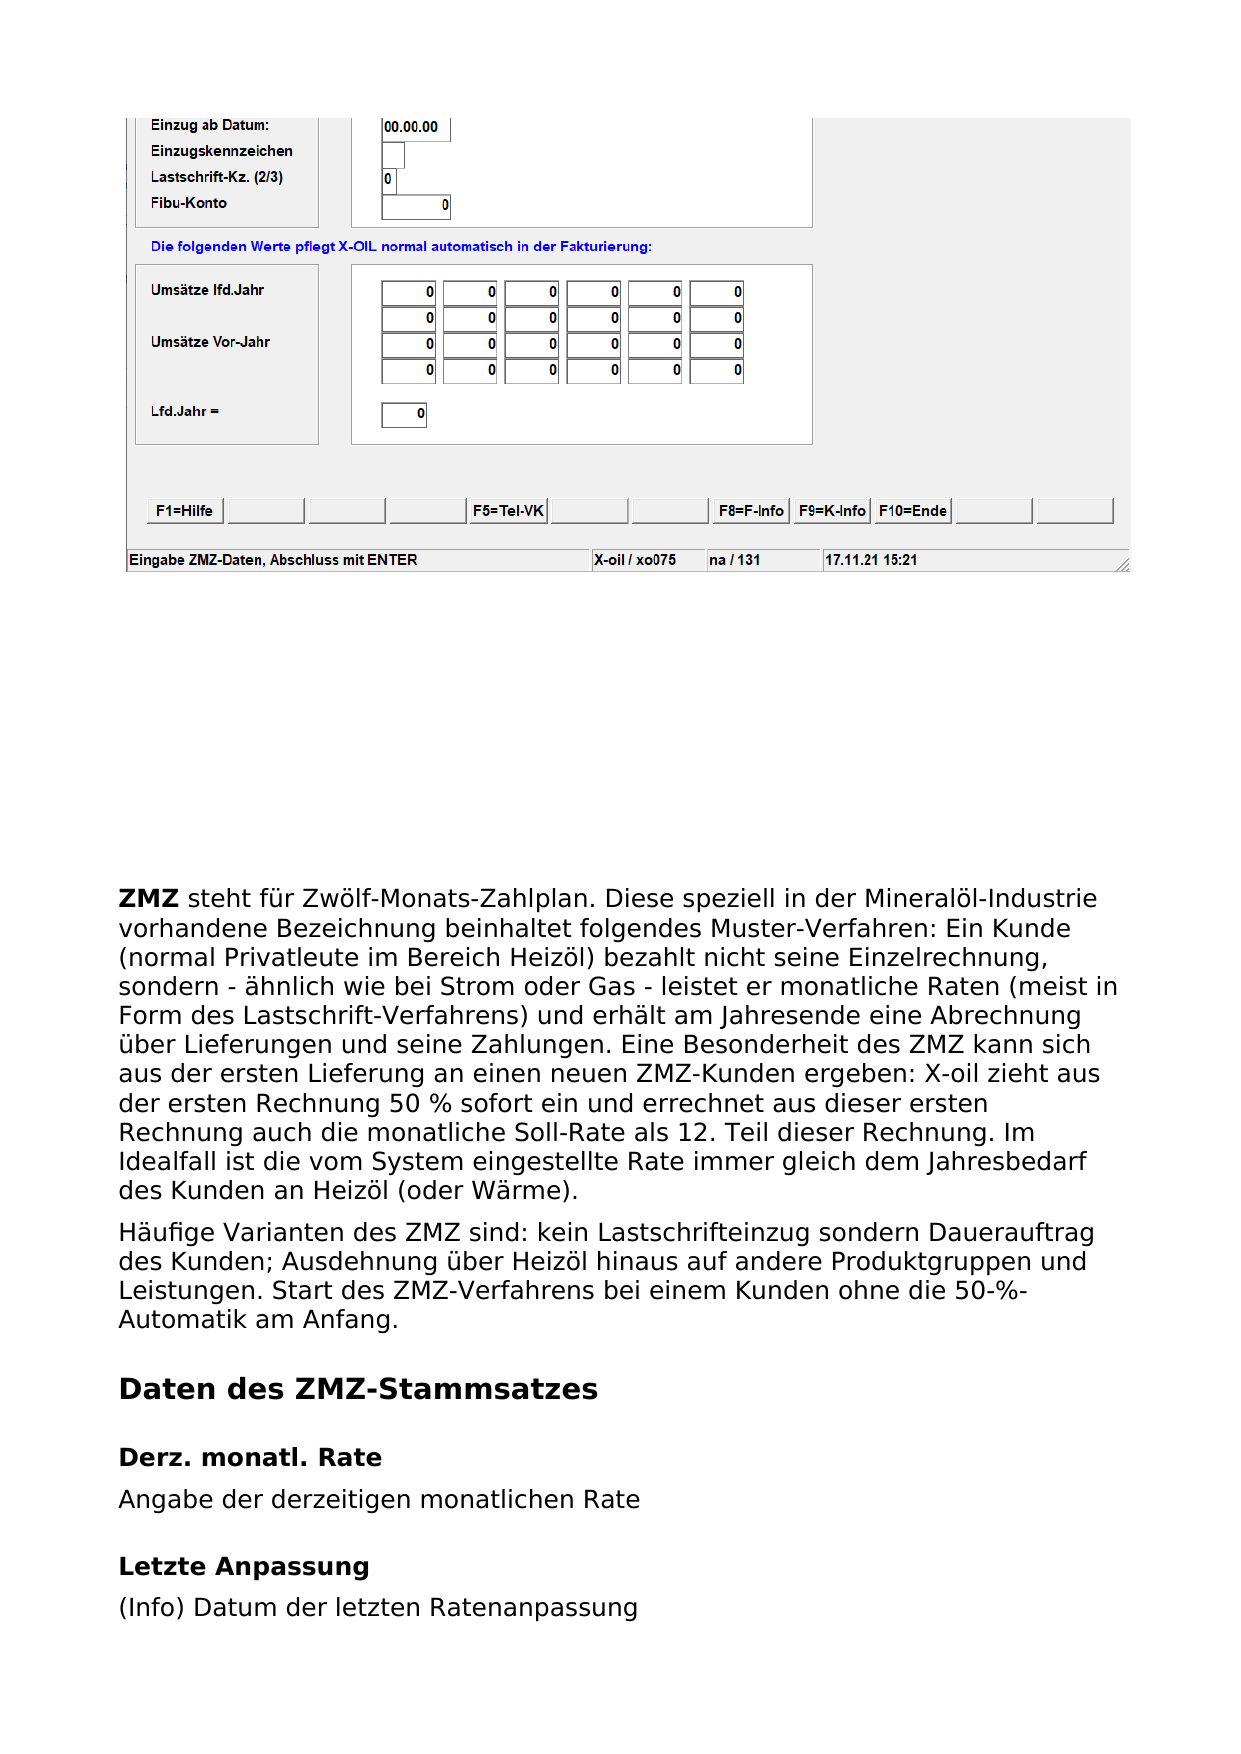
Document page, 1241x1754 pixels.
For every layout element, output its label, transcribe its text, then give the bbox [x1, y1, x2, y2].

subtitle Letzte Anpassung [118, 1552, 1122, 1581]
text (Info) Datum der letzten Ratenanpassung [118, 1593, 1122, 1623]
text ZMZ steht für Zwölf-Monats-Zahlplan. Diese speziell in der Mineralöl-Industrie vorhandene Bezeichnung beinhaltet folgendes Muster-Verfahren: Ein Kunde (normal Privatleute im Bereich Heizöl) bezahlt nicht seine Einzelrechnung, sondern - ähnlich wie bei Strom oder Gas - leistet er monatliche Raten (meist in Form des Lastschrift-Verfahrens) und erhält am Jahresende eine Abrechnung über Lieferungen und seine Zahlungen. Eine Besonderheit des ZMZ kann sich aus der ersten Lieferung an einen neuen ZMZ-Kunden ergeben: X-oil zieht aus der ersten Rechnung 50 % sofort ein und errechnet aus dieser ersten Rechnung auch die monatliche Soll-Rate als 12. Teil dieser Rechnung. Im Idealfall ist die vom System eingestellte Rate immer gleich dem Jahresbedarf des Kunden an Heizöl (oder Wärme). [118, 884, 1122, 1205]
text Angabe der derzeitigen monatlichen Rate [118, 1485, 1122, 1514]
subtitle Derz. monatl. Rate [118, 1443, 1122, 1473]
text Häufige Varianten des ZMZ sind: kein Lastschrifteinzug sondern Dauerauftrag des Kunden; Ausdehnung über Heizöl hinaus auf andere Produktgruppen und Leistungen. Start des ZMZ-Verfahrens bei einem Kunden ohne die 50-%-Automatik am Anfang. [118, 1218, 1122, 1334]
subtitle Daten des ZMZ-Stammsatzes [118, 1372, 1122, 1406]
text [118, 118, 1122, 872]
picture [126, 118, 1130, 572]
